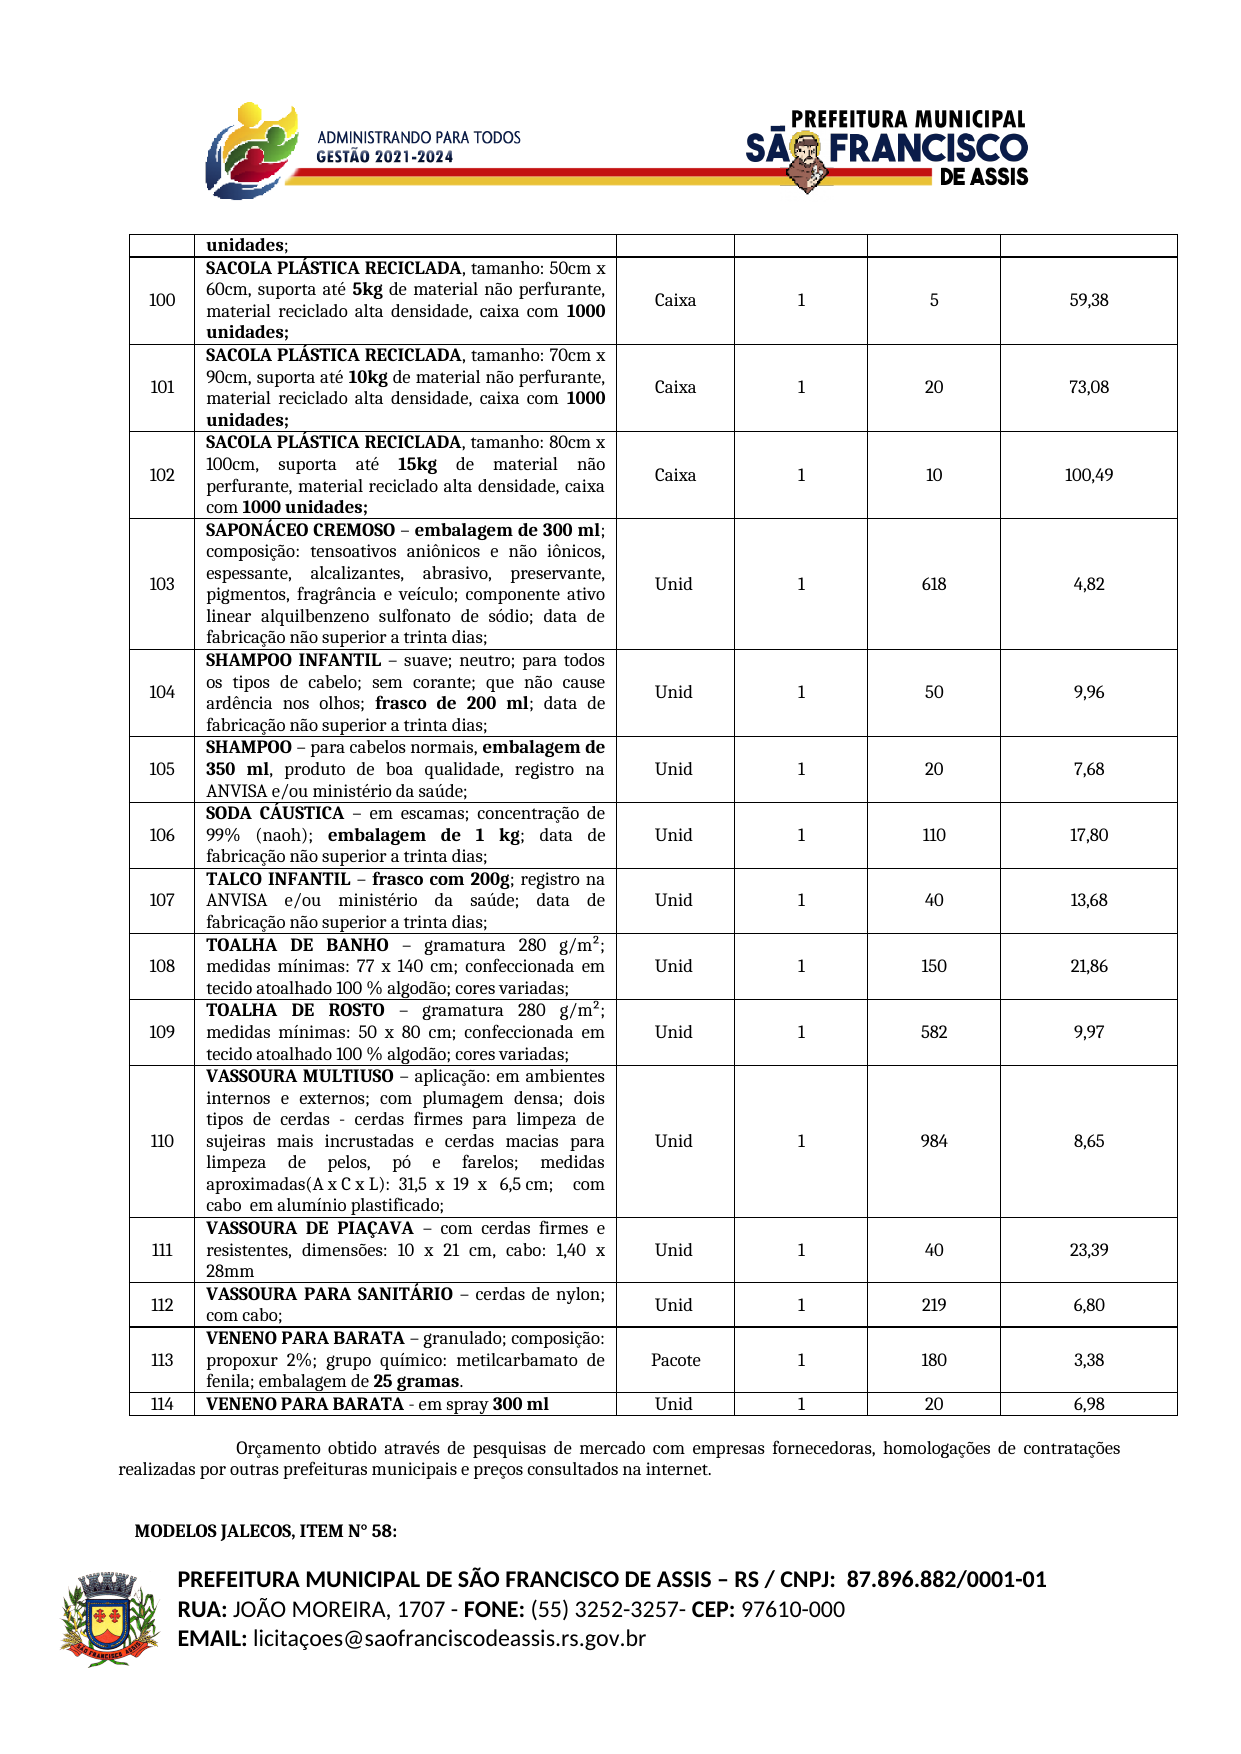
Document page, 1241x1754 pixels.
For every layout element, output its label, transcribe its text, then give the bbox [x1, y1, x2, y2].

table_cell 110 [868, 803, 1000, 867]
table_cell 100 [130, 258, 194, 344]
table_cell 20 [868, 345, 1000, 431]
table_cell 10 [868, 432, 1000, 518]
table_cell 219 [868, 1283, 1000, 1326]
table_cell 108 [130, 934, 194, 999]
table_cell 1 [735, 258, 867, 344]
table_cell Unid [617, 650, 734, 736]
table_cell 40 [868, 1218, 1000, 1282]
table_cell Pacote [617, 1328, 734, 1392]
table_cell 109 [130, 1000, 194, 1064]
table_cell 582 [868, 1000, 1000, 1064]
table_cell 40 [868, 869, 1000, 933]
table_cell 1 [735, 1218, 867, 1282]
table_cell [1001, 235, 1177, 256]
table_cell 6,98 [1001, 1393, 1177, 1415]
table_cell 5 [868, 258, 1000, 344]
table_cell 100,49 [1001, 432, 1177, 518]
table_cell 1 [735, 869, 867, 933]
table_cell Unid [617, 869, 734, 933]
table_cell 1 [735, 1000, 867, 1064]
table_cell 180 [868, 1328, 1000, 1392]
table_cell 150 [868, 934, 1000, 999]
table_cell 1 [735, 1283, 867, 1326]
table_cell 101 [130, 345, 194, 431]
table_cell 104 [130, 650, 194, 736]
table_cell 106 [130, 803, 194, 867]
text Orçamento obtido através de pesquisas de mercado com empresas fornecedoras, homologações de contratações realizadas por outras prefeituras municipais e preços consultados na internet. [118, 1437, 1122, 1481]
table_cell 103 [130, 519, 194, 649]
table_cell 6,80 [1001, 1283, 1177, 1326]
table_cell 1 [735, 519, 867, 649]
table_cell 73,08 [1001, 345, 1177, 431]
table_cell Unid [617, 1283, 734, 1326]
table_cell Caixa [617, 345, 734, 431]
table_cell 3,38 [1001, 1328, 1177, 1392]
table_cell 17,80 [1001, 803, 1177, 867]
table_cell SODA CÁUSTICA – em escamas; concentração de 99% (naoh); embalagem de 1 kg; data de fabricação não superior a trinta dias; [195, 803, 616, 867]
table_cell 20 [868, 737, 1000, 802]
table_cell 1 [735, 934, 867, 999]
table_cell SHAMPOO INFANTIL – suave; neutro; para todos os tipos de cabelo; sem corante; que não cause ardência nos olhos; frasco de 200 ml; data de fabricação não superior a trinta dias; [195, 650, 616, 736]
table_cell Unid [617, 1218, 734, 1282]
table_cell 114 [130, 1393, 194, 1415]
table_cell [617, 235, 734, 256]
table_cell VENENO PARA BARATA – granulado; composição: propoxur 2%; grupo químico: metilcarbamato de fenila; embalagem de 25 gramas. [195, 1328, 616, 1392]
table_cell unidades; [195, 235, 616, 256]
table_cell 113 [130, 1328, 194, 1392]
table_cell 9,96 [1001, 650, 1177, 736]
table_cell Unid [617, 934, 734, 999]
table_cell [130, 235, 194, 256]
table_cell SACOLA PLÁSTICA RECICLADA, tamanho: 70cm x 90cm, suporta até 10kg de material não perfurante, material reciclado alta densidade, caixa com 1000 unidades; [195, 345, 616, 431]
table_cell SACOLA PLÁSTICA RECICLADA, tamanho: 80cm x 100cm, suporta até 15kg de material não perfurante, material reciclado alta densidade, caixa com 1000 unidades; [195, 432, 616, 518]
table_cell Unid [617, 519, 734, 649]
table_cell 1 [735, 1393, 867, 1415]
table_cell 618 [868, 519, 1000, 649]
table_cell 1 [735, 650, 867, 736]
table_cell 1 [735, 1066, 867, 1217]
table_cell SHAMPOO – para cabelos normais, embalagem de 350 ml, produto de boa qualidade, registro na ANVISA e/ou ministério da saúde; [195, 737, 616, 802]
table_cell 111 [130, 1218, 194, 1282]
table_cell 102 [130, 432, 194, 518]
table_cell 1 [735, 345, 867, 431]
table_cell SAPONÁCEO CREMOSO – embalagem de 300 ml; composição: tensoativos aniônicos e não iônicos, espessante, alcalizantes, abrasivo, preservante, pigmentos, fragrância e veículo; componente ativo linear alquilbenzeno sulfonato de sódio; data de fabricação não superior a trinta dias; [195, 519, 616, 649]
table_cell 7,68 [1001, 737, 1177, 802]
table_cell VASSOURA PARA SANITÁRIO – cerdas de nylon; com cabo; [195, 1283, 616, 1326]
table_cell VASSOURA DE PIAÇAVA – com cerdas firmes e resistentes, dimensões: 10 x 21 cm, cabo: 1,40 x 28mm [195, 1218, 616, 1282]
table_cell 21,86 [1001, 934, 1177, 999]
text MODELOS JALECOS, ITEM N° 58: [118, 1520, 1122, 1542]
table_cell 984 [868, 1066, 1000, 1217]
table_cell 1 [735, 737, 867, 802]
table_cell 105 [130, 737, 194, 802]
table_cell 1 [735, 1328, 867, 1392]
table_cell Unid [617, 1066, 734, 1217]
table_cell VASSOURA MULTIUSO – aplicação: em ambientes internos e externos; com plumagem densa; dois tipos de cerdas - cerdas firmes para limpeza de sujeiras mais incrustadas e cerdas macias para limpeza de pelos, pó e farelos; medidas aproximadas(A x C x L): 31,5 x 19 x 6,5 cm; com cabo em alumínio plastificado; [195, 1066, 616, 1217]
table_cell 4,82 [1001, 519, 1177, 649]
table_cell 112 [130, 1283, 194, 1326]
table_cell 13,68 [1001, 869, 1177, 933]
table_cell [735, 235, 867, 256]
table_cell 110 [130, 1066, 194, 1217]
table_cell 59,38 [1001, 258, 1177, 344]
table_cell TOALHA DE ROSTO – gramatura 280 g/m²; medidas mínimas: 50 x 80 cm; confeccionada em tecido atoalhado 100 % algodão; cores variadas; [195, 1000, 616, 1064]
table_cell Caixa [617, 258, 734, 344]
table_cell 23,39 [1001, 1218, 1177, 1282]
table_cell 9,97 [1001, 1000, 1177, 1064]
table_cell Unid [617, 1000, 734, 1064]
table_cell 107 [130, 869, 194, 933]
table_cell 20 [868, 1393, 1000, 1415]
table_cell SACOLA PLÁSTICA RECICLADA, tamanho: 50cm x 60cm, suporta até 5kg de material não perfurante, material reciclado alta densidade, caixa com 1000 unidades; [195, 258, 616, 344]
table_cell 50 [868, 650, 1000, 736]
table_cell 1 [735, 803, 867, 867]
table_cell 1 [735, 432, 867, 518]
table_cell Unid [617, 803, 734, 867]
table_cell 8,65 [1001, 1066, 1177, 1217]
table_cell VENENO PARA BARATA - em spray 300 ml [195, 1393, 616, 1415]
table_cell TOALHA DE BANHO – gramatura 280 g/m²; medidas mínimas: 77 x 140 cm; confeccionada em tecido atoalhado 100 % algodão; cores variadas; [195, 934, 616, 999]
table_cell [868, 235, 1000, 256]
table_cell Unid [617, 1393, 734, 1415]
table_cell TALCO INFANTIL – frasco com 200g; registro na ANVISA e/ou ministério da saúde; data de fabricação não superior a trinta dias; [195, 869, 616, 933]
table_cell Caixa [617, 432, 734, 518]
table_cell Unid [617, 737, 734, 802]
